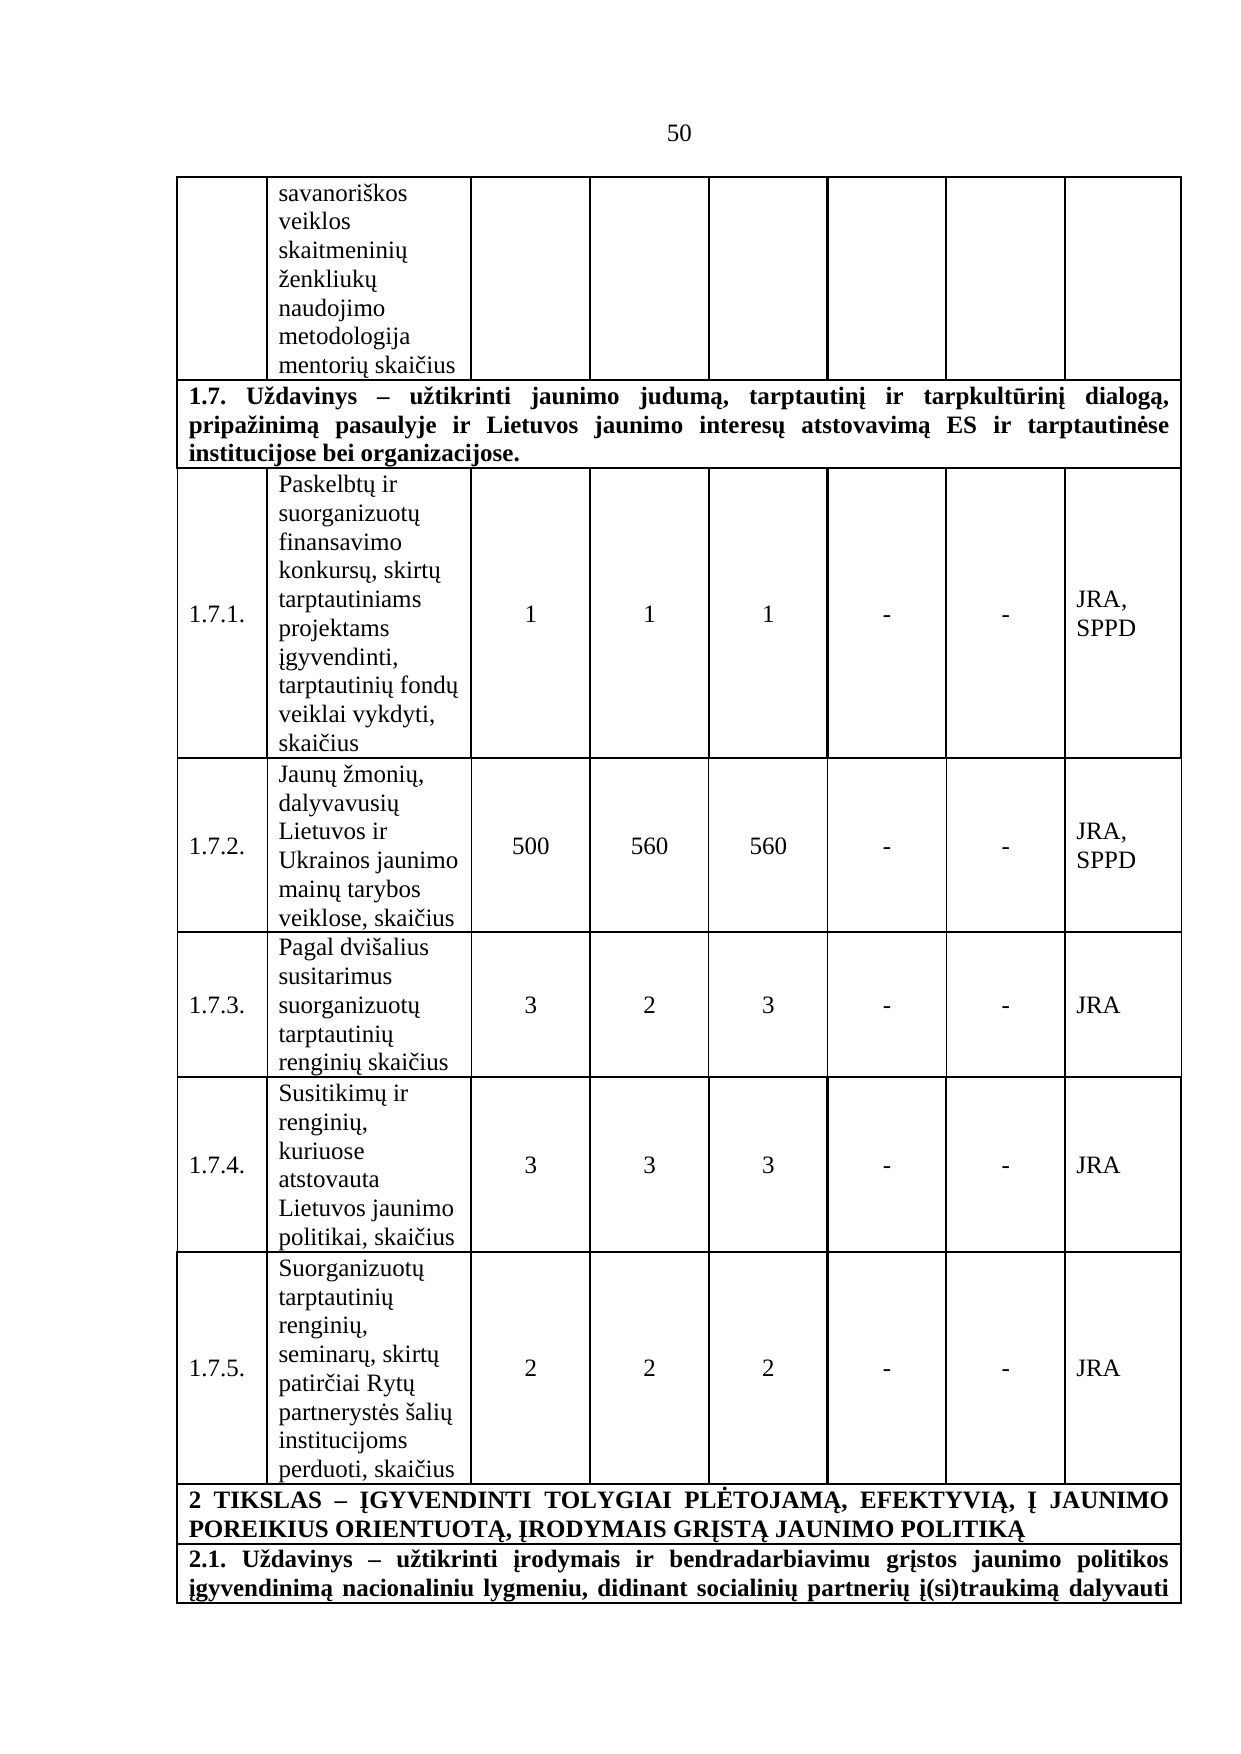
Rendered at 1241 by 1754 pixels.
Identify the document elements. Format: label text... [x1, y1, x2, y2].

table_cell 560 [591, 759, 708, 931]
table_cell 2 [472, 1253, 589, 1483]
table_cell Susitikimų ir renginių, kuriuose atstovauta Lietuvos jaunimo politikai, skaičius [268, 1078, 470, 1251]
table_cell - [947, 1078, 1064, 1251]
table_cell 2 TIKSLAS – ĮGYVENDINTI TOLYGIAI PLĖTOJAMĄ, EFEKTYVIĄ, Į JAUNIMO POREIKIUS ORIENTUOTĄ, ĮRODYMAIS GRĮSTĄ JAUNIMO POLITIKĄ [178, 1485, 1180, 1542]
table_cell JRA, SPPD [1066, 469, 1180, 757]
table_cell Jaunų žmonių, dalyvavusių Lietuvos ir Ukrainos jaunimo mainų tarybos veiklose, skaičius [268, 759, 471, 931]
table_cell Pagal dvišalius susitarimus suorganizuotų tarptautinių renginių skaičius [268, 933, 471, 1076]
table_cell 1 [710, 469, 826, 757]
table_cell 1.7.1. [178, 469, 266, 757]
table_cell [829, 178, 945, 379]
table_cell 3 [709, 933, 827, 1076]
table_cell 3 [472, 1078, 589, 1251]
table_cell JRA [1066, 1078, 1180, 1251]
table_cell [1066, 178, 1180, 379]
table_cell - [829, 1253, 945, 1483]
table_cell 2 [591, 933, 708, 1076]
table_cell 2.1. Uždavinys – užtikrinti įrodymais ir bendradarbiavimu grįstos jaunimo politikos įgyvendinimą nacionaliniu lygmeniu, didinant socialinių partnerių į(si)traukimą dalyvauti [178, 1545, 1180, 1602]
table_cell 500 [472, 759, 589, 931]
table_cell 3 [591, 1078, 708, 1251]
table_cell JRA, SPPD [1066, 759, 1181, 931]
table_cell [710, 178, 826, 379]
table_cell 2 [591, 1253, 708, 1483]
table_cell 3 [710, 1078, 826, 1251]
table_cell - [472, 178, 589, 379]
table_cell 3 [472, 933, 589, 1076]
table_cell 1.7.4. [178, 1078, 266, 1251]
table_cell 1.7.5. [178, 1253, 266, 1483]
table_cell - [947, 759, 1064, 931]
table_cell - [947, 1253, 1064, 1483]
table_cell - [947, 469, 1064, 757]
table_cell 1 [591, 469, 708, 757]
table_cell Paskelbtų ir suorganizuotų finansavimo konkursų, skirtų tarptautiniams projektams įgyvendinti, tarptautinių fondų veiklai vykdyti, skaičius [268, 469, 470, 757]
table_cell - [829, 469, 945, 757]
table_cell savanoriškos veiklos skaitmeninių ženkliukų naudojimo metodologija mentorių skaičius [268, 178, 470, 379]
table_cell [947, 178, 1064, 379]
table_cell JRA [1066, 1253, 1180, 1483]
table_cell - [947, 933, 1064, 1076]
table_cell Suorganizuotų tarptautinių renginių, seminarų, skirtų patirčiai Rytų partnerystės šalių institucijoms perduoti, skaičius [268, 1253, 470, 1483]
table_cell [178, 178, 266, 379]
table_cell - [829, 1078, 945, 1251]
table_cell - [828, 933, 946, 1076]
table_cell - [828, 759, 946, 931]
table_cell 2 [710, 1253, 826, 1483]
table_cell 560 [709, 759, 827, 931]
table_cell 1 [472, 469, 589, 757]
table_cell JRA [1066, 933, 1181, 1076]
table_cell 1.7. Uždavinys – užtikrinti jaunimo judumą, tarptautinį ir tarpkultūrinį dialogą, pripažinimą pasaulyje ir Lietuvos jaunimo interesų atstovavimą ES ir tarptautinėse institucijose bei organizacijose. [178, 381, 1180, 467]
table_cell - [591, 178, 708, 379]
table_cell 1.7.2. [178, 759, 267, 931]
table_cell 1.7.3. [178, 933, 267, 1076]
